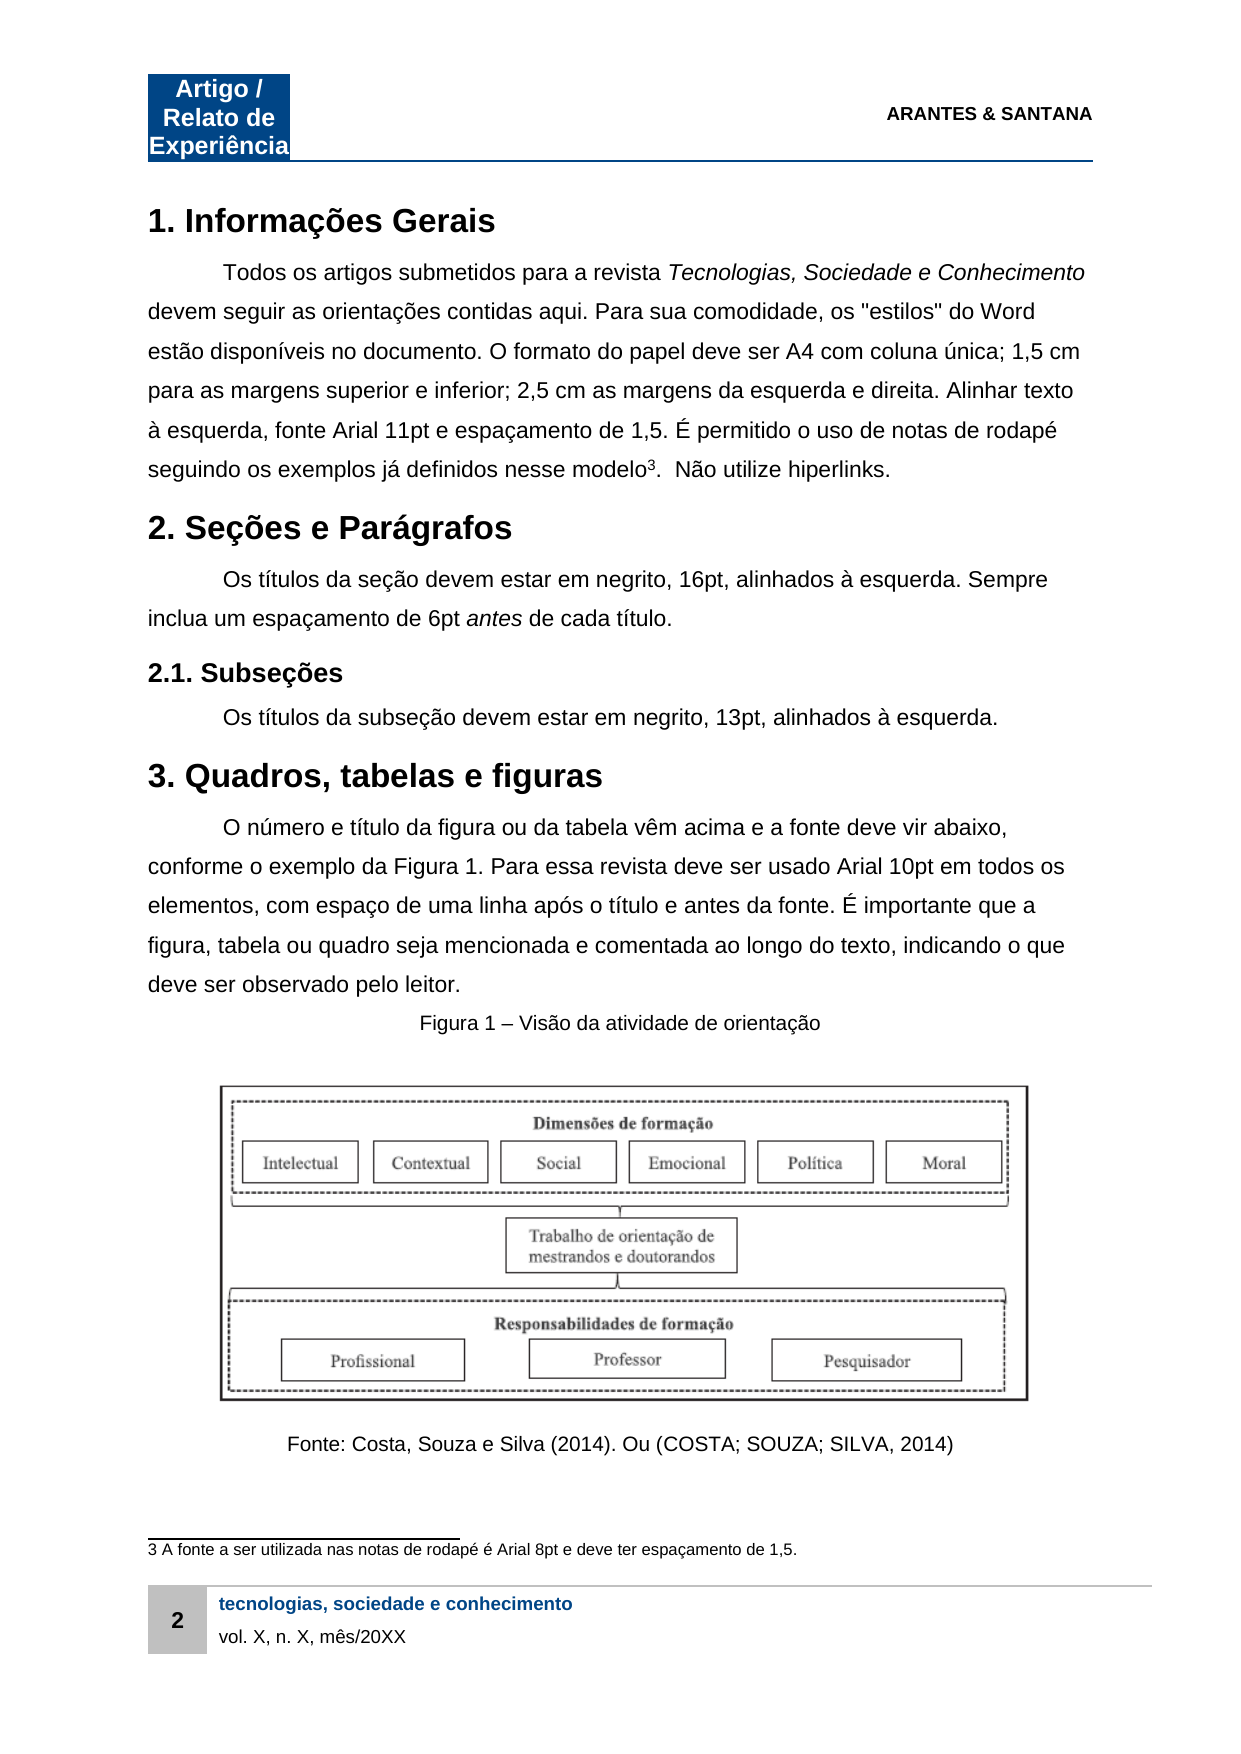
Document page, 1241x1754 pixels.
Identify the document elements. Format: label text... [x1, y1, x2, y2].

subtitle 1. Informações Gerais [148, 201, 1092, 239]
text Fonte: Costa, Souza e Silva (2014). Ou (Costa; Souza; Silva, 2014) [148, 1432, 1092, 1456]
text Os títulos da seção devem estar em negrito, 16pt, alinhados à esquerda. Sempre inclua um espaçamento de 6pt antes de cada título. [148, 566, 1092, 631]
text Todos os artigos submetidos para a revista Tecnologias, Sociedade e Conhecimento devem seguir as orientações contidas aqui. Para sua comodidade, os "estilos" do Word estão disponíveis no documento. O formato do papel deve ser A4 com coluna única; 1,5 cm para as margens superior e inferior; 2,5 cm as margens da esquerda e direita. Alinhar texto à esquerda, fonte Arial 11pt e espaçamento de 1,5. É permitido o uso de notas de rodapé seguindo os exemplos já definidos nesse modelo. Não utilize hiperlinks. [148, 259, 1092, 482]
text O número e título da figura ou da tabela vêm acima e a fonte deve vir abaixo, conforme o exemplo da Figura 1. Para essa revista deve ser usado Arial 10pt em todos os elementos, com espaço de uma linha após o título e antes da fonte. É importante que a figura, tabela ou quadro seja mencionada e comentada ao longo do texto, indicando o que deve ser observado pelo leitor. [148, 813, 1092, 998]
text Figura 1 – Visão da atividade de orientação [148, 1011, 1092, 1035]
subtitle 2.1. Subseções [148, 657, 1092, 688]
text A fonte a ser utilizada nas notas de rodapé é Arial 8pt e deve ter espaçamento de 1,5. [148, 1539, 1092, 1558]
subtitle 2. Seções e Parágrafos [148, 508, 1092, 546]
subtitle 3. Quadros, tabelas e figuras [148, 756, 1092, 794]
text Os títulos da subseção devem estar em negrito, 13pt, alinhados à esquerda. [148, 704, 1092, 730]
